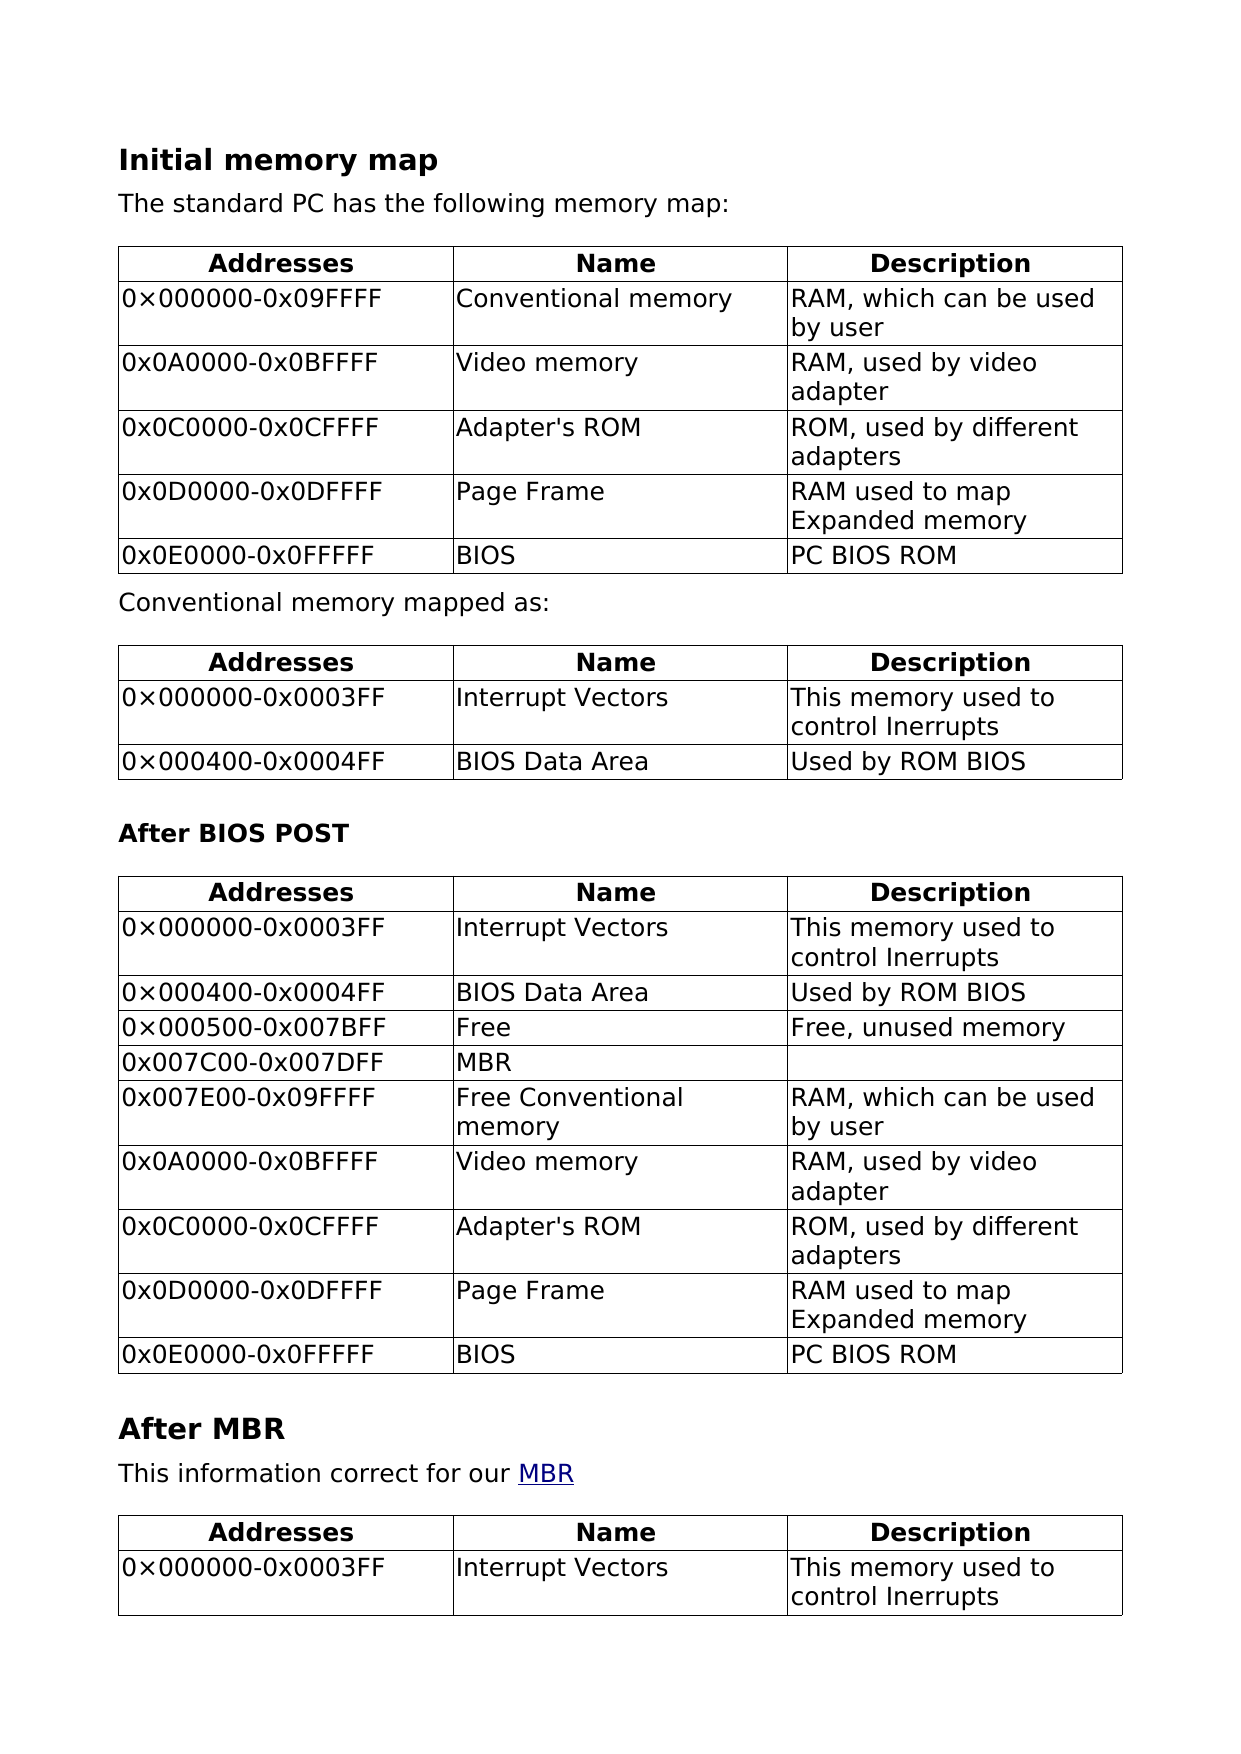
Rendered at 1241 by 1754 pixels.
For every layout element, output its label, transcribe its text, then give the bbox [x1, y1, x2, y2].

table_cell 0×000400-0x0004FF [119, 745, 453, 779]
table_cell Free [454, 1011, 787, 1045]
table_cell 0×000000-0x0003FF [119, 681, 453, 744]
table_cell 0x0D0000-0x0DFFFF [119, 475, 453, 538]
table_cell Adapter's ROM [454, 411, 787, 474]
table_header Addresses [119, 646, 453, 680]
table_cell 0×000000-0x09FFFF [119, 282, 453, 345]
table_cell 0×000400-0x0004FF [119, 976, 453, 1010]
table_cell Page Frame [454, 475, 787, 538]
table_cell Adapter's ROM [454, 1210, 787, 1273]
table_cell 0x0C0000-0x0CFFFF [119, 411, 453, 474]
subtitle Initial memory map [118, 143, 1122, 177]
table_cell RAM, which can be used by user [788, 1081, 1122, 1144]
table_cell [788, 1046, 1122, 1080]
table_cell RAM used to map Expanded memory [788, 475, 1122, 538]
table_cell 0x007C00-0x007DFF [119, 1046, 453, 1080]
table_cell RAM, which can be used by user [788, 282, 1122, 345]
table_cell Conventional memory [454, 282, 787, 345]
table_cell Interrupt Vectors [454, 681, 787, 744]
table_cell BIOS [454, 539, 787, 573]
table_cell Video memory [454, 346, 787, 410]
table_header Name [454, 646, 787, 680]
table_cell MBR [454, 1046, 787, 1080]
table_cell 0x0E0000-0x0FFFFF [119, 539, 453, 573]
table_cell Free, unused memory [788, 1011, 1122, 1045]
table_cell 0×000000-0x0003FF [119, 912, 453, 975]
table_cell This memory used to control Inerrupts [788, 1551, 1122, 1614]
table_cell This memory used to control Inerrupts [788, 681, 1122, 744]
table_cell Free Conventional memory [454, 1081, 787, 1144]
table_cell 0x0A0000-0x0BFFFF [119, 346, 453, 410]
table_cell Video memory [454, 1146, 787, 1209]
table_cell 0x0A0000-0x0BFFFF [119, 1146, 453, 1209]
table_header Description [788, 646, 1122, 680]
table_cell This memory used to control Inerrupts [788, 912, 1122, 975]
table_cell 0x0D0000-0x0DFFFF [119, 1274, 453, 1337]
text The standard PC has the following memory map: [118, 189, 1122, 219]
table_cell RAM used to map Expanded memory [788, 1274, 1122, 1337]
table_header Name [454, 877, 787, 911]
table_header Description [788, 1516, 1122, 1550]
table_cell 0×000000-0x0003FF [119, 1551, 453, 1614]
table_cell Used by ROM BIOS [788, 745, 1122, 779]
table_header Addresses [119, 877, 453, 911]
table_cell BIOS Data Area [454, 745, 787, 779]
text This information correct for our MBR [118, 1459, 1122, 1488]
table_cell Interrupt Vectors [454, 1551, 787, 1614]
table_cell 0×000500-0x007BFF [119, 1011, 453, 1045]
table_cell PC BIOS ROM [788, 1338, 1122, 1372]
table_header Name [454, 1516, 787, 1550]
text Conventional memory mapped as: [118, 588, 1122, 617]
table_cell Used by ROM BIOS [788, 976, 1122, 1010]
table_cell 0x007E00-0x09FFFF [119, 1081, 453, 1144]
table_cell RAM, used by video adapter [788, 346, 1122, 410]
table_header Addresses [119, 1516, 453, 1550]
table_cell ROM, used by different adapters [788, 1210, 1122, 1273]
table_cell BIOS [454, 1338, 787, 1372]
table_cell ROM, used by different adapters [788, 411, 1122, 474]
table_header Addresses [119, 247, 453, 281]
table_cell 0x0C0000-0x0CFFFF [119, 1210, 453, 1273]
table_cell PC BIOS ROM [788, 539, 1122, 573]
table_header Description [788, 877, 1122, 911]
table_cell Page Frame [454, 1274, 787, 1337]
table_cell Interrupt Vectors [454, 912, 787, 975]
subtitle After BIOS POST [118, 819, 1122, 848]
table_cell 0x0E0000-0x0FFFFF [119, 1338, 453, 1372]
subtitle After MBR [118, 1412, 1122, 1446]
table_header Description [788, 247, 1122, 281]
table_cell BIOS Data Area [454, 976, 787, 1010]
table_header Name [454, 247, 787, 281]
table_cell RAM, used by video adapter [788, 1146, 1122, 1209]
